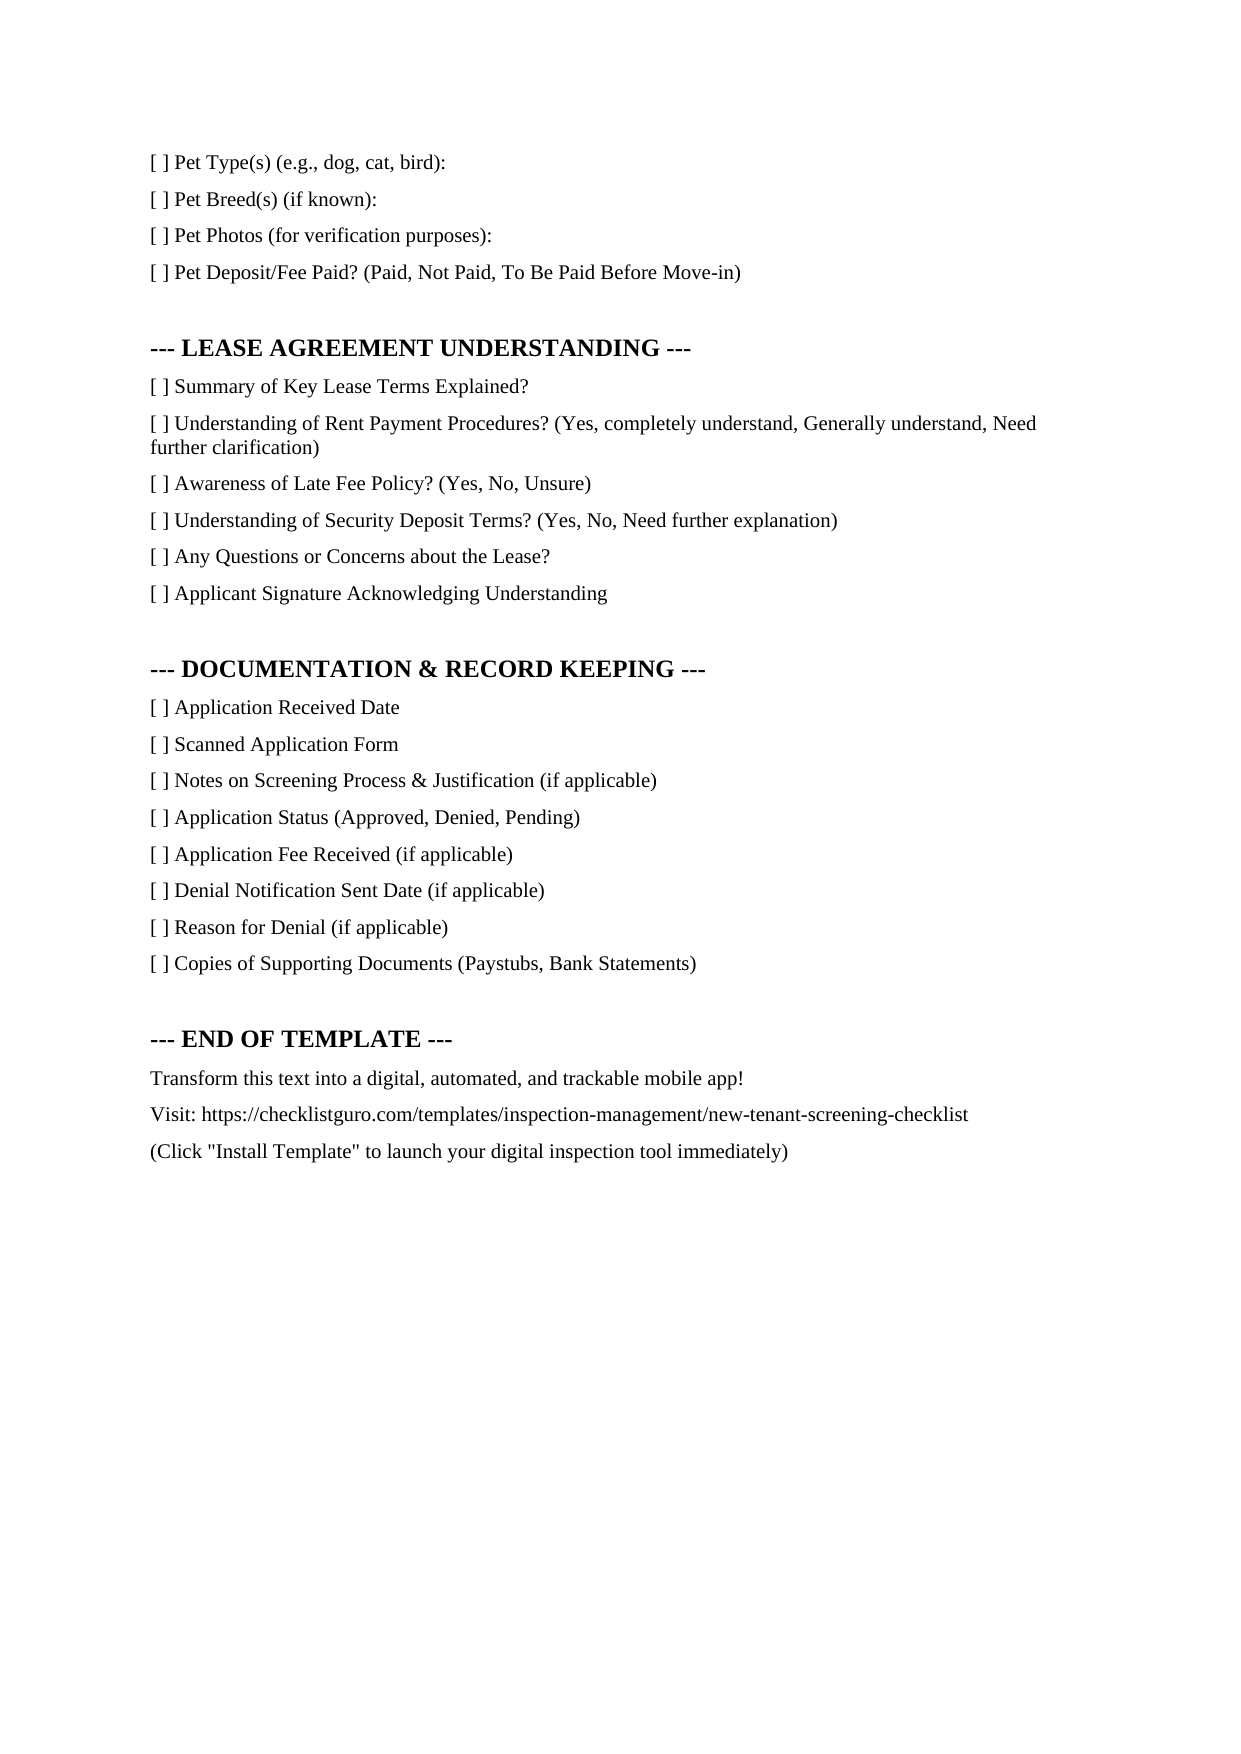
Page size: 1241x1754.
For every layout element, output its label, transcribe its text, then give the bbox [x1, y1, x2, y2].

text [ ] Summary of Key Lease Terms Explained? [150, 374, 1090, 398]
text Transform this text into a digital, automated, and trackable mobile app! [150, 1066, 1090, 1090]
text [ ] Pet Deposit/Fee Paid? (Paid, Not Paid, To Be Paid Before Move-in) [150, 260, 1090, 284]
text --- LEASE AGREEMENT UNDERSTANDING --- [150, 333, 1090, 362]
text [ ] Understanding of Security Deposit Terms? (Yes, No, Need further explanation) [150, 508, 1090, 532]
text Visit: https://checklistguro.com/templates/inspection-management/new-tenant-screening-checklist [150, 1102, 1090, 1126]
text [ ] Application Status (Approved, Denied, Pending) [150, 805, 1090, 829]
text [ ] Notes on Screening Process & Justification (if applicable) [150, 768, 1090, 792]
text [ ] Applicant Signature Acknowledging Understanding [150, 581, 1090, 605]
text --- DOCUMENTATION & RECORD KEEPING --- [150, 654, 1090, 683]
text (Click "Install Template" to launch your digital inspection tool immediately) [150, 1139, 1090, 1163]
text [ ] Pet Photos (for verification purposes): [150, 223, 1090, 247]
text [ ] Application Received Date [150, 695, 1090, 719]
text [ ] Application Fee Received (if applicable) [150, 842, 1090, 866]
text [ ] Pet Breed(s) (if known): [150, 187, 1090, 211]
text [ ] Scanned Application Form [150, 732, 1090, 756]
text [ ] Understanding of Rent Payment Procedures? (Yes, completely understand, Generally understand, Need further clarification) [150, 411, 1090, 459]
text [ ] Denial Notification Sent Date (if applicable) [150, 878, 1090, 902]
text [ ] Any Questions or Concerns about the Lease? [150, 544, 1090, 568]
text [ ] Pet Type(s) (e.g., dog, cat, bird): [150, 150, 1090, 174]
text [ ] Reason for Denial (if applicable) [150, 915, 1090, 939]
text --- END OF TEMPLATE --- [150, 1024, 1090, 1053]
text [ ] Awareness of Late Fee Policy? (Yes, No, Unsure) [150, 471, 1090, 495]
text [ ] Copies of Supporting Documents (Paystubs, Bank Statements) [150, 951, 1090, 975]
